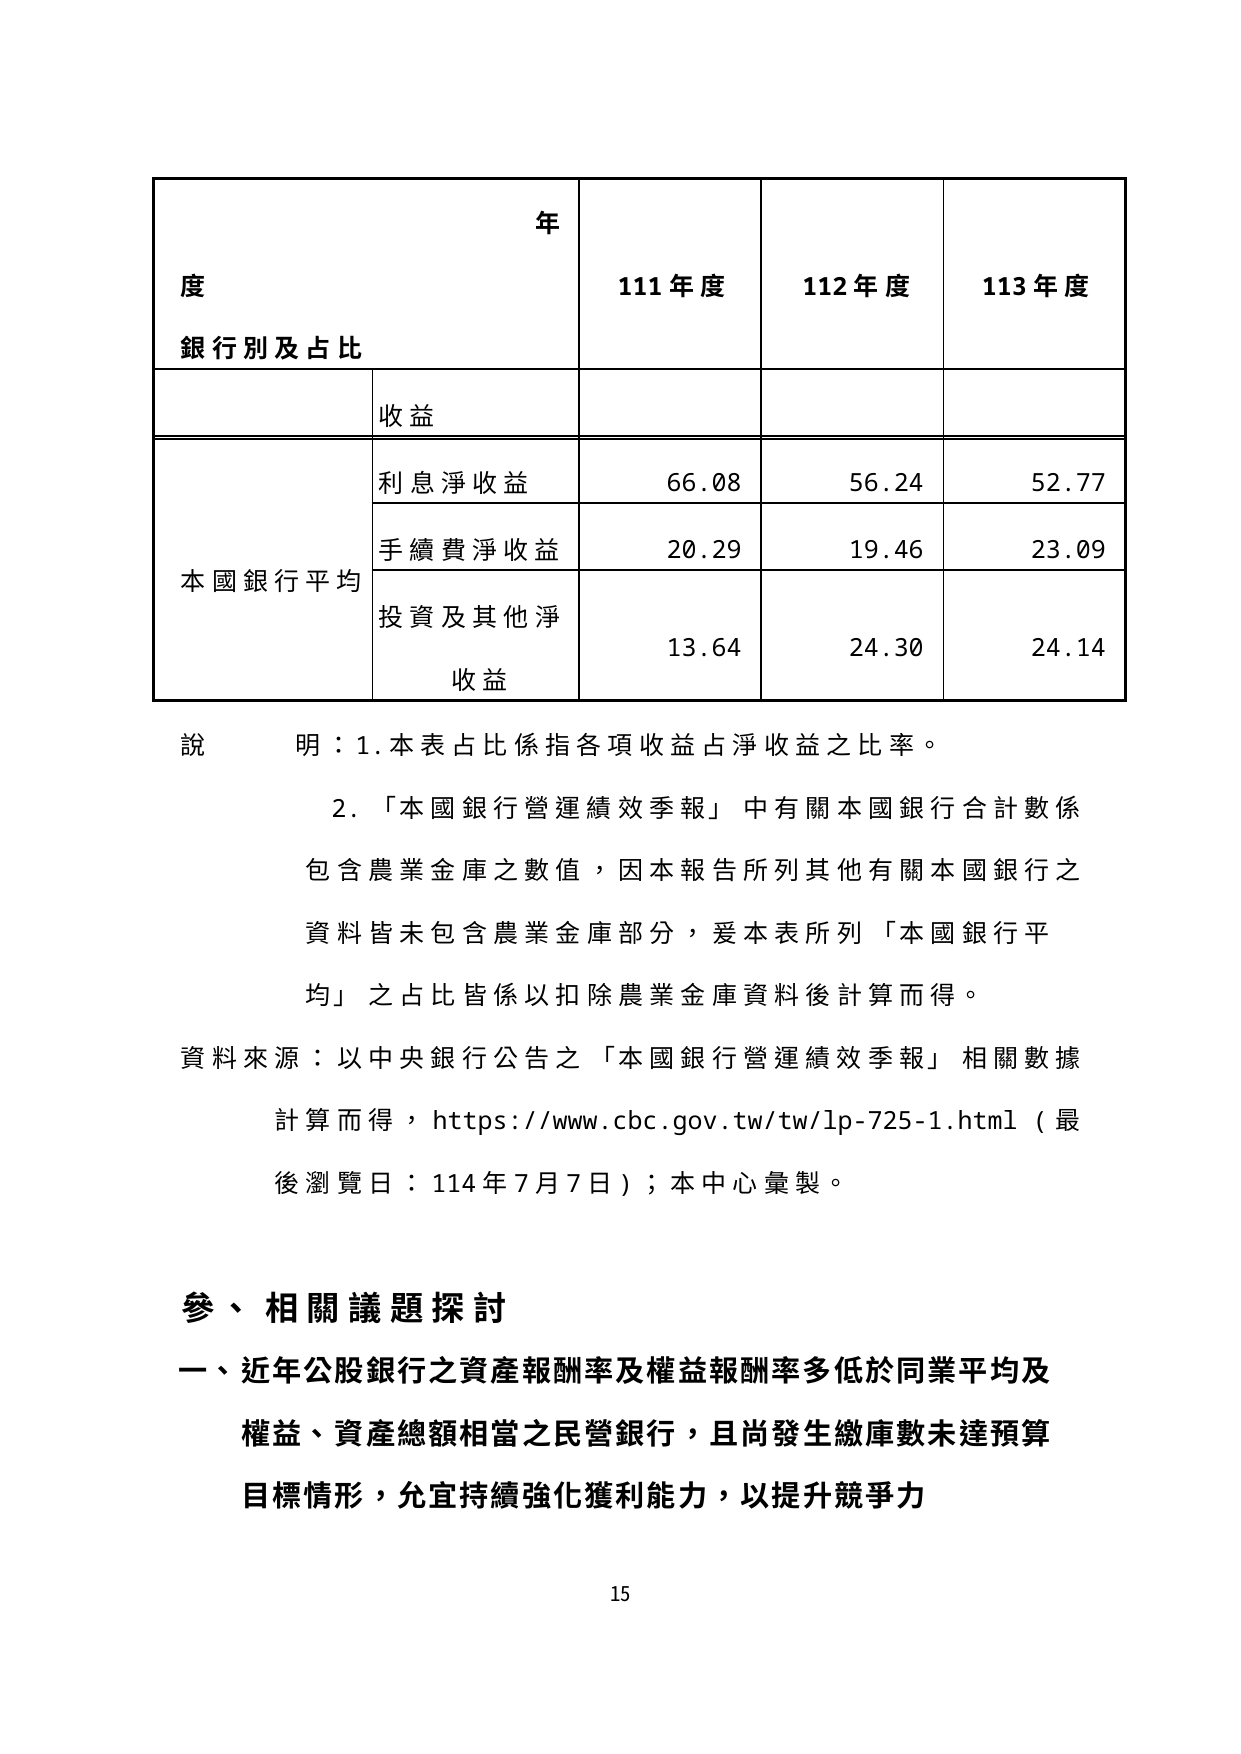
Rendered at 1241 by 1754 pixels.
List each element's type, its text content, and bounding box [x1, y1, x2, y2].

text 2.「本國銀行營運績效季報」中有關本國銀行合計數係包含農業金庫之數值，因本報告所列其他有關本國銀行之資料皆未包含農業金庫部分，爰本表所列「本國銀行平均」之占比皆係以扣除農業金庫資料後計算而得。 [148, 765, 1107, 1015]
table_cell 24.14 [944, 571, 1124, 699]
text 參、相關議題探討 [177, 1265, 1063, 1327]
table_cell [580, 370, 760, 435]
table_cell 52.77 [944, 440, 1124, 502]
table_cell 24.30 [762, 571, 943, 699]
table_header 111年度 [580, 180, 760, 368]
text 說 明：1.本表占比係指各項收益占淨收益之比率。 [148, 702, 1092, 765]
table_cell [762, 370, 943, 435]
text 一、近年公股銀行之資產報酬率及權益報酬率多低於同業平均及權益、資產總額相當之民營銀行，且尚發生繳庫數未達預算目標情形，允宜持續強化獲利能力，以提升競爭力 [177, 1327, 1063, 1515]
table_header 年度 銀行別及占比 [155, 180, 578, 368]
table_cell 手續費淨收益 [373, 504, 578, 569]
table_cell [155, 370, 372, 435]
table_header 112年度 [762, 180, 943, 368]
table_cell 本國銀行平均 [155, 440, 372, 699]
table_cell 收益 [373, 370, 578, 435]
table_cell 13.64 [580, 571, 760, 699]
table_cell 利息淨收益 [373, 440, 578, 502]
table_cell 23.09 [944, 504, 1124, 569]
table_cell 投資及其他淨收益 [373, 571, 578, 699]
table_header 113年度 [944, 180, 1124, 368]
table_cell 56.24 [762, 440, 943, 502]
table_cell 66.08 [580, 440, 760, 502]
table_cell 19.46 [762, 504, 943, 569]
text 資料來源：以中央銀行公告之「本國銀行營運績效季報」相關數據計算而得，https://www.cbc.gov.tw/tw/lp-725-1.html (最後瀏覽日：114年7月7日)；本中心彙製。 [148, 1015, 1092, 1202]
table_cell [944, 370, 1124, 435]
table_cell 20.29 [580, 504, 760, 569]
